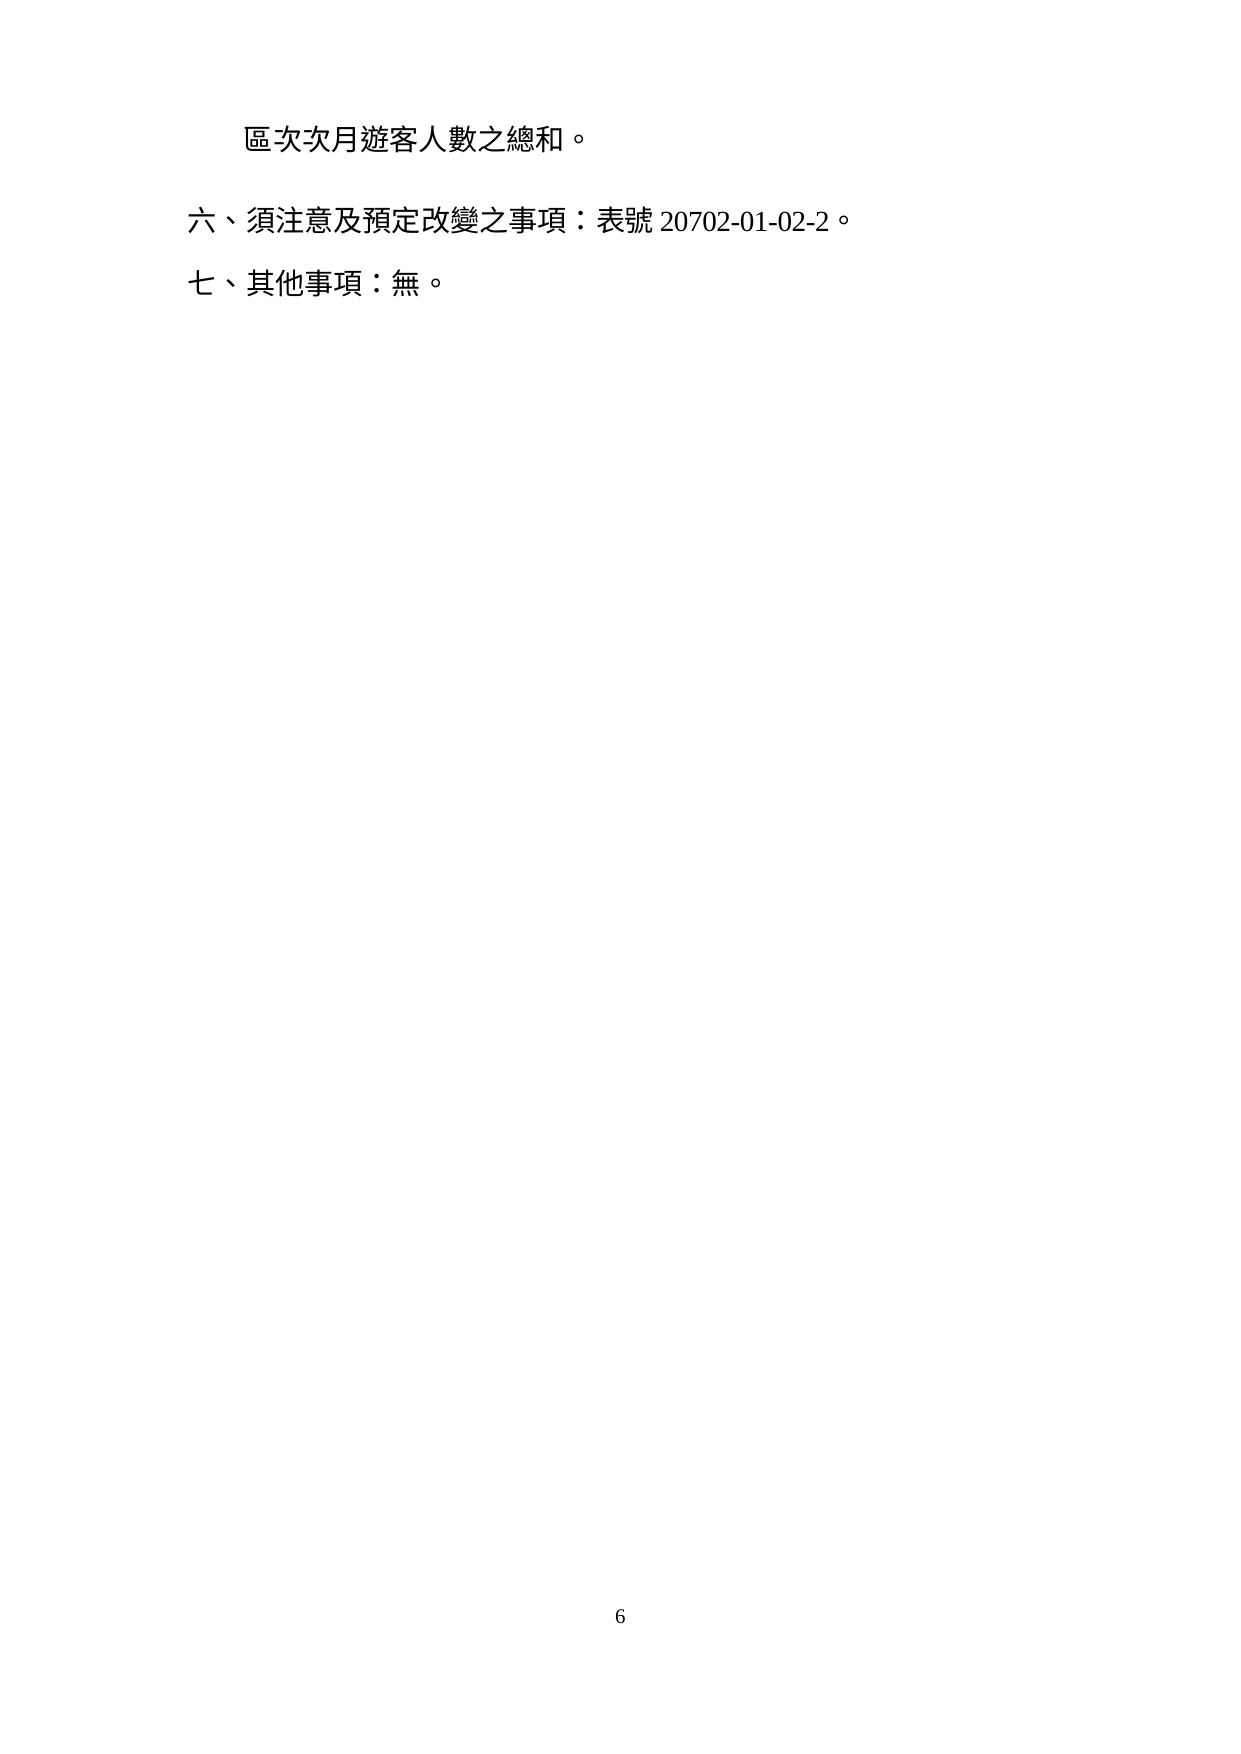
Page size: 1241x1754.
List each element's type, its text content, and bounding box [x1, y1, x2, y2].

text 六、須注意及預定改變之事項：表號20702-01-02-2。 [187, 177, 1053, 240]
text 七、其他事項：無。 [187, 240, 1053, 302]
text 區次次月遊客人數之總和。 [169, 96, 1053, 159]
